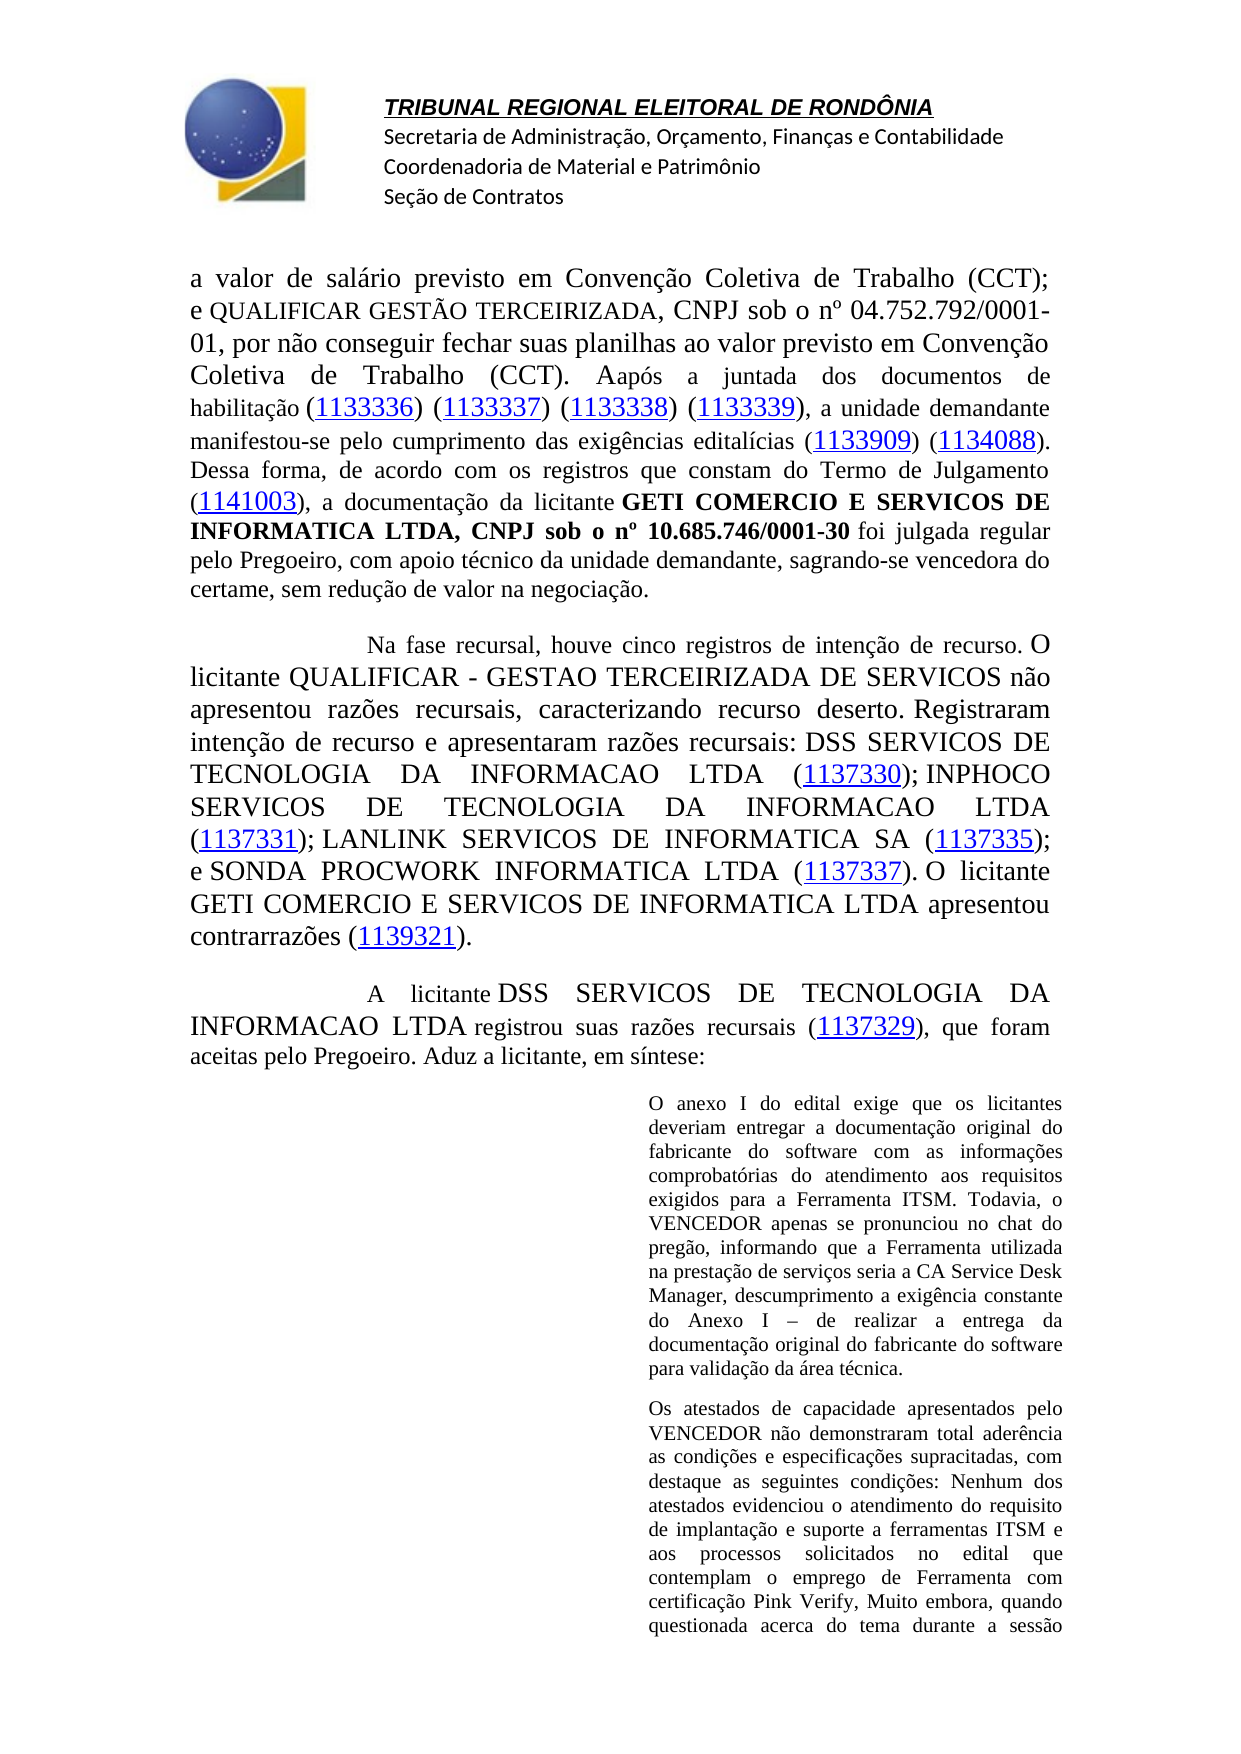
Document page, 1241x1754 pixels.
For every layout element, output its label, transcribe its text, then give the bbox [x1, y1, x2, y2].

text a valor de salário previsto em Convenção Coletiva de Trabalho (CCT); e QUALIFICAR GESTÃO TERCEIRIZADA, CNPJ sob o nº 04.752.792/0001-01, por não conseguir fechar suas planilhas ao valor previsto em Convenção Coletiva de Trabalho (CCT). Aapós a juntada dos documentos de habilitação (1133336) (1133337) (1133338) (1133339), a unidade demandante manifestou-se pelo cumprimento das exigências editalícias (1133909) (1134088). Dessa forma, de acordo com os registros que constam do Termo de Julgamento (1141003), a documentação da licitante GETI COMERCIO E SERVICOS DE INFORMATICA LTDA, CNPJ sob o nº 10.685.746/0001-30 foi julgada regular pelo Pregoeiro, com apoio técnico da unidade demandante, sagrando-se vencedora do certame, sem redução de valor na negociação. [190, 261, 1051, 603]
text Na fase recursal, houve cinco registros de intenção de recurso. O licitante QUALIFICAR - GESTAO TERCEIRIZADA DE SERVICOS não apresentou razões recursais, caracterizando recurso deserto. Registraram intenção de recurso e apresentaram razões recursais: DSS SERVICOS DE TECNOLOGIA DA INFORMACAO LTDA (1137330); INPHOCO SERVICOS DE TECNOLOGIA DA INFORMACAO LTDA (1137331); LANLINK SERVICOS DE INFORMATICA SA (1137335); e SONDA PROCWORK INFORMATICA LTDA (1137337). O licitante GETI COMERCIO E SERVICOS DE INFORMATICA LTDA apresentou contrarrazões (1139321). [190, 628, 1051, 952]
text A licitante DSS SERVICOS DE TECNOLOGIA DA INFORMACAO LTDA registrou suas razões recursais (1137329), que foram aceitas pelo Pregoeiro. Aduz a licitante, em síntese: [190, 977, 1051, 1070]
text Os atestados de capacidade apresentados pelo VENCEDOR não demonstraram total aderência as condições e especificações supracitadas, com destaque as seguintes condições: Nenhum dos atestados evidenciou o atendimento do requisito de implantação e suporte a ferramentas ITSM e aos processos solicitados no edital que contemplam o emprego de Ferramenta com certificação Pink Verify, Muito embora, quando questionada acerca do tema durante a sessão [648, 1396, 1063, 1637]
text O anexo I do edital exige que os licitantes deveriam entregar a documentação original do fabricante do software com as informações comprobatórias do atendimento aos requisitos exigidos para a Ferramenta ITSM. Todavia, o VENCEDOR apenas se pronunciou no chat do pregão, informando que a Ferramenta utilizada na prestação de serviços seria a CA Service Desk Manager, descumprimento a exigência constante do Anexo I – de realizar a entrega da documentação original do fabricante do software para validação da área técnica. [648, 1091, 1063, 1380]
